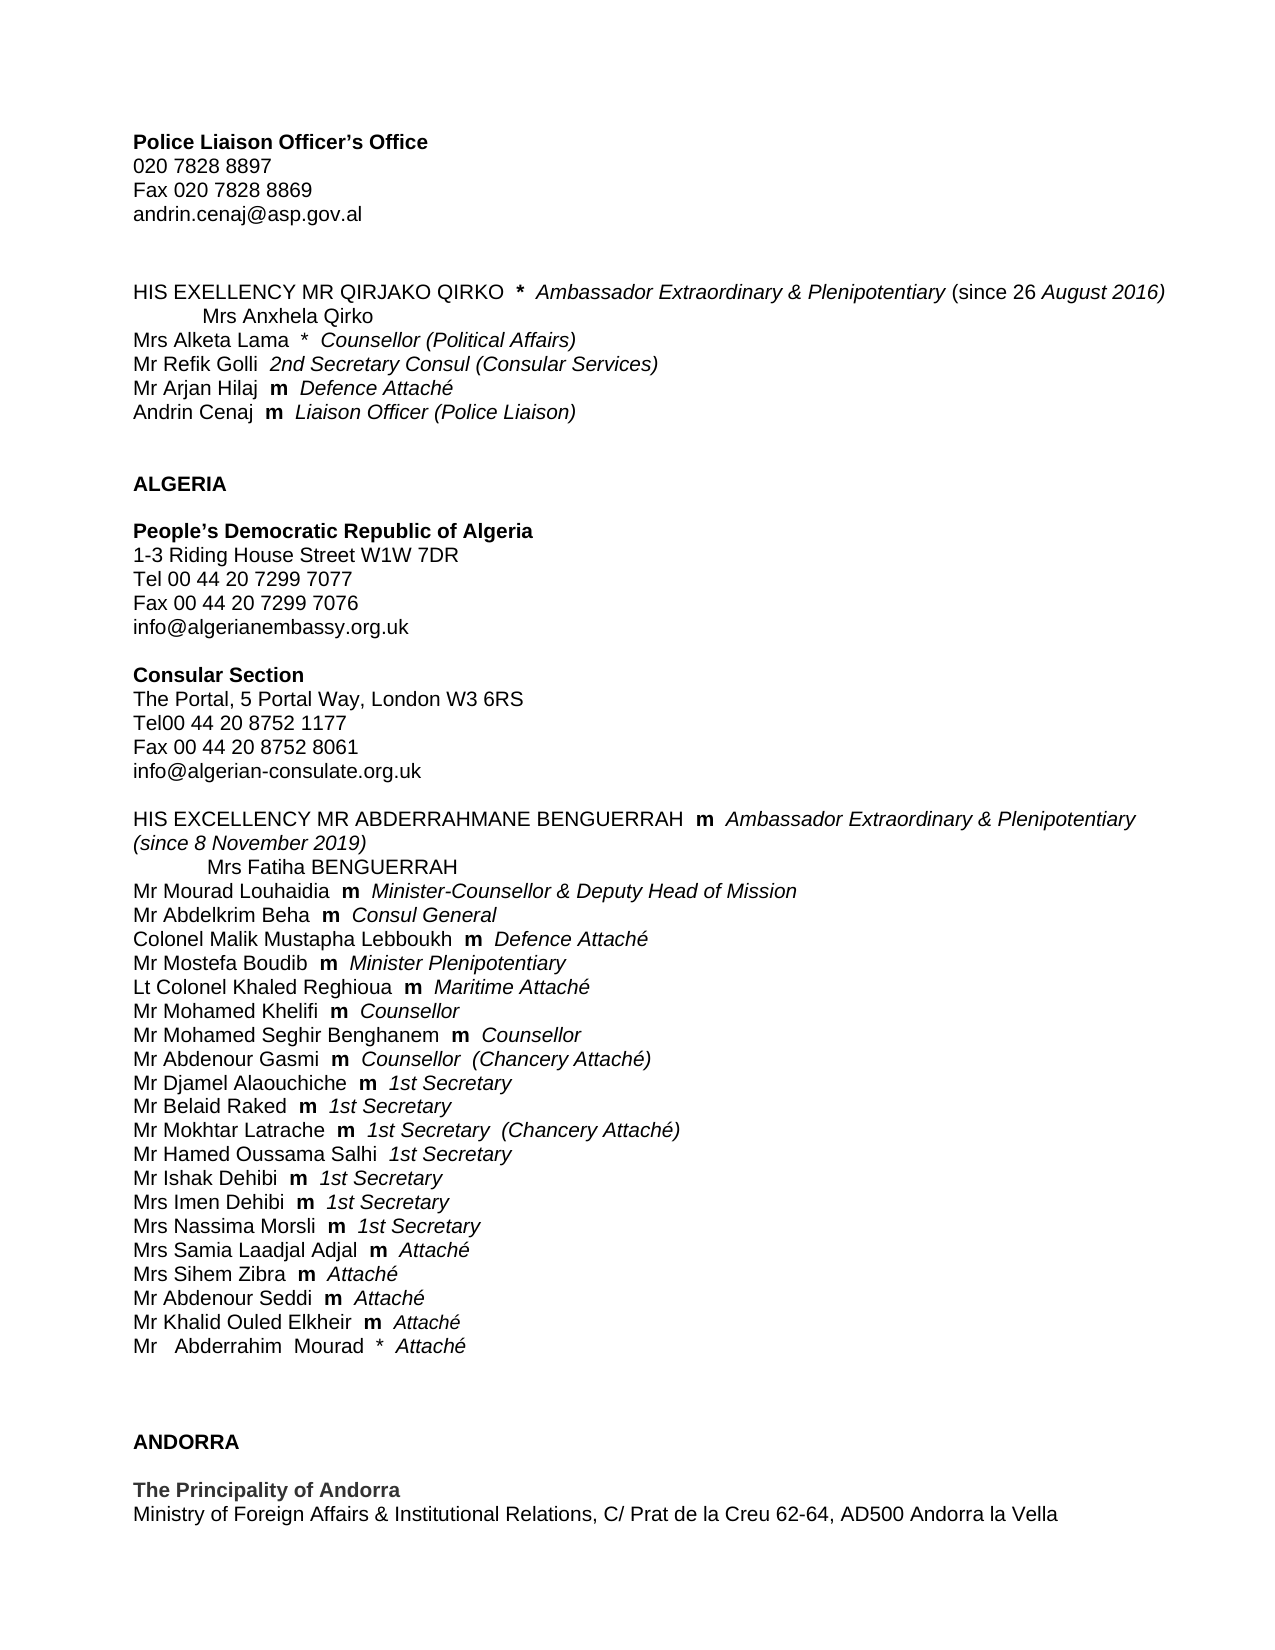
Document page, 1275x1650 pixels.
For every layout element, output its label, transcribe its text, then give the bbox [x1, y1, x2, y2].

text info@algerian-consulate.org.uk [133, 759, 1181, 783]
text HIS EXCELLENCY MR ABDERRAHMANE BENGUERRAH m Ambassador Extraordinary & Plenipotentiary (since 8 November 2019) [133, 807, 1181, 855]
text Mr Mostefa Boudib m Minister Plenipotentiary [133, 951, 1181, 974]
text The Principality of Andorra [133, 1478, 1181, 1502]
text Mrs Fatiha BENGUERRAH [133, 855, 1181, 879]
text Mr Djamel Alaouchiche m 1st Secretary [133, 1070, 1181, 1094]
text ANDORRA [133, 1430, 1181, 1454]
text Tel00 44 20 8752 1177 [133, 711, 1181, 735]
text Mrs Sihem Zibra m Attaché [133, 1262, 1181, 1286]
text Mr Ishak Dehibi m 1st Secretary [133, 1166, 1181, 1190]
text Mr Abdenour Gasmi m Counsellor (Chancery Attaché) [133, 1046, 1181, 1070]
text Mr Abdenour Seddi m Attaché [133, 1286, 1181, 1310]
text Mr Mohamed Khelifi m Counsellor [133, 998, 1181, 1022]
text Mrs Samia Laadjal Adjal m Attaché [133, 1238, 1181, 1262]
text Mr Abderrahim Mourad * Attaché [133, 1334, 1181, 1358]
text ALGERIA [133, 471, 1181, 495]
text Police Liaison Officer’s Office [133, 129, 1181, 153]
text Lt Colonel Khaled Reghioua m Maritime Attaché [133, 974, 1181, 998]
text 1-3 Riding House Street W1W 7DR [133, 543, 1181, 567]
text Mr Hamed Oussama Salhi 1st Secretary [133, 1142, 1181, 1166]
text Fax 00 44 20 8752 8061 [133, 735, 1181, 759]
text People’s Democratic Republic of Algeria [133, 519, 1181, 543]
text Tel 00 44 20 7299 7077 [133, 567, 1181, 591]
text Colonel Malik Mustapha Lebboukh m Defence Attaché [133, 927, 1181, 951]
text info@algerianembassy.org.uk [133, 615, 1181, 639]
text Mrs Nassima Morsli m 1st Secretary [133, 1214, 1181, 1238]
text andrin.cenaj@asp.gov.al [133, 201, 1181, 225]
text Mr Belaid Raked m 1st Secretary [133, 1094, 1181, 1118]
text Mrs Imen Dehibi m 1st Secretary [133, 1190, 1181, 1214]
text Ministry of Foreign Affairs & Institutional Relations, C/ Prat de la Creu 62-64, AD500 Andorra la Vella [133, 1502, 1181, 1526]
text 020 7828 8897 [133, 153, 1181, 177]
text Andrin Cenaj m Liaison Officer (Police Liaison) [133, 399, 1181, 423]
text HIS EXELLENCY MR QIRJAKO QIRKO * Ambassador Extraordinary & Plenipotentiary (since 26 August 2016) [133, 280, 1181, 304]
text Consular Section [133, 663, 1181, 687]
text Mrs Alketa Lama * Counsellor (Political Affairs) [133, 328, 1181, 352]
text The Portal, 5 Portal Way, London W3 6RS [133, 687, 1181, 711]
text Mr Mohamed Seghir Benghanem m Counsellor [133, 1022, 1181, 1046]
text Mr Arjan Hilaj m Defence Attaché [133, 376, 1181, 399]
text Fax 00 44 20 7299 7076 [133, 591, 1181, 615]
text Mrs Anxhela Qirko [133, 304, 1181, 328]
text Mr Mokhtar Latrache m 1st Secretary (Chancery Attaché) [133, 1118, 1181, 1142]
text Fax 020 7828 8869 [133, 177, 1181, 201]
text Mr Khalid Ouled Elkheir m Attaché [133, 1310, 1181, 1334]
text Mr Mourad Louhaidia m Minister-Counsellor & Deputy Head of Mission [133, 879, 1181, 903]
text Mr Abdelkrim Beha m Consul General [133, 903, 1181, 927]
text Mr Refik Golli 2nd Secretary Consul (Consular Services) [133, 352, 1181, 376]
